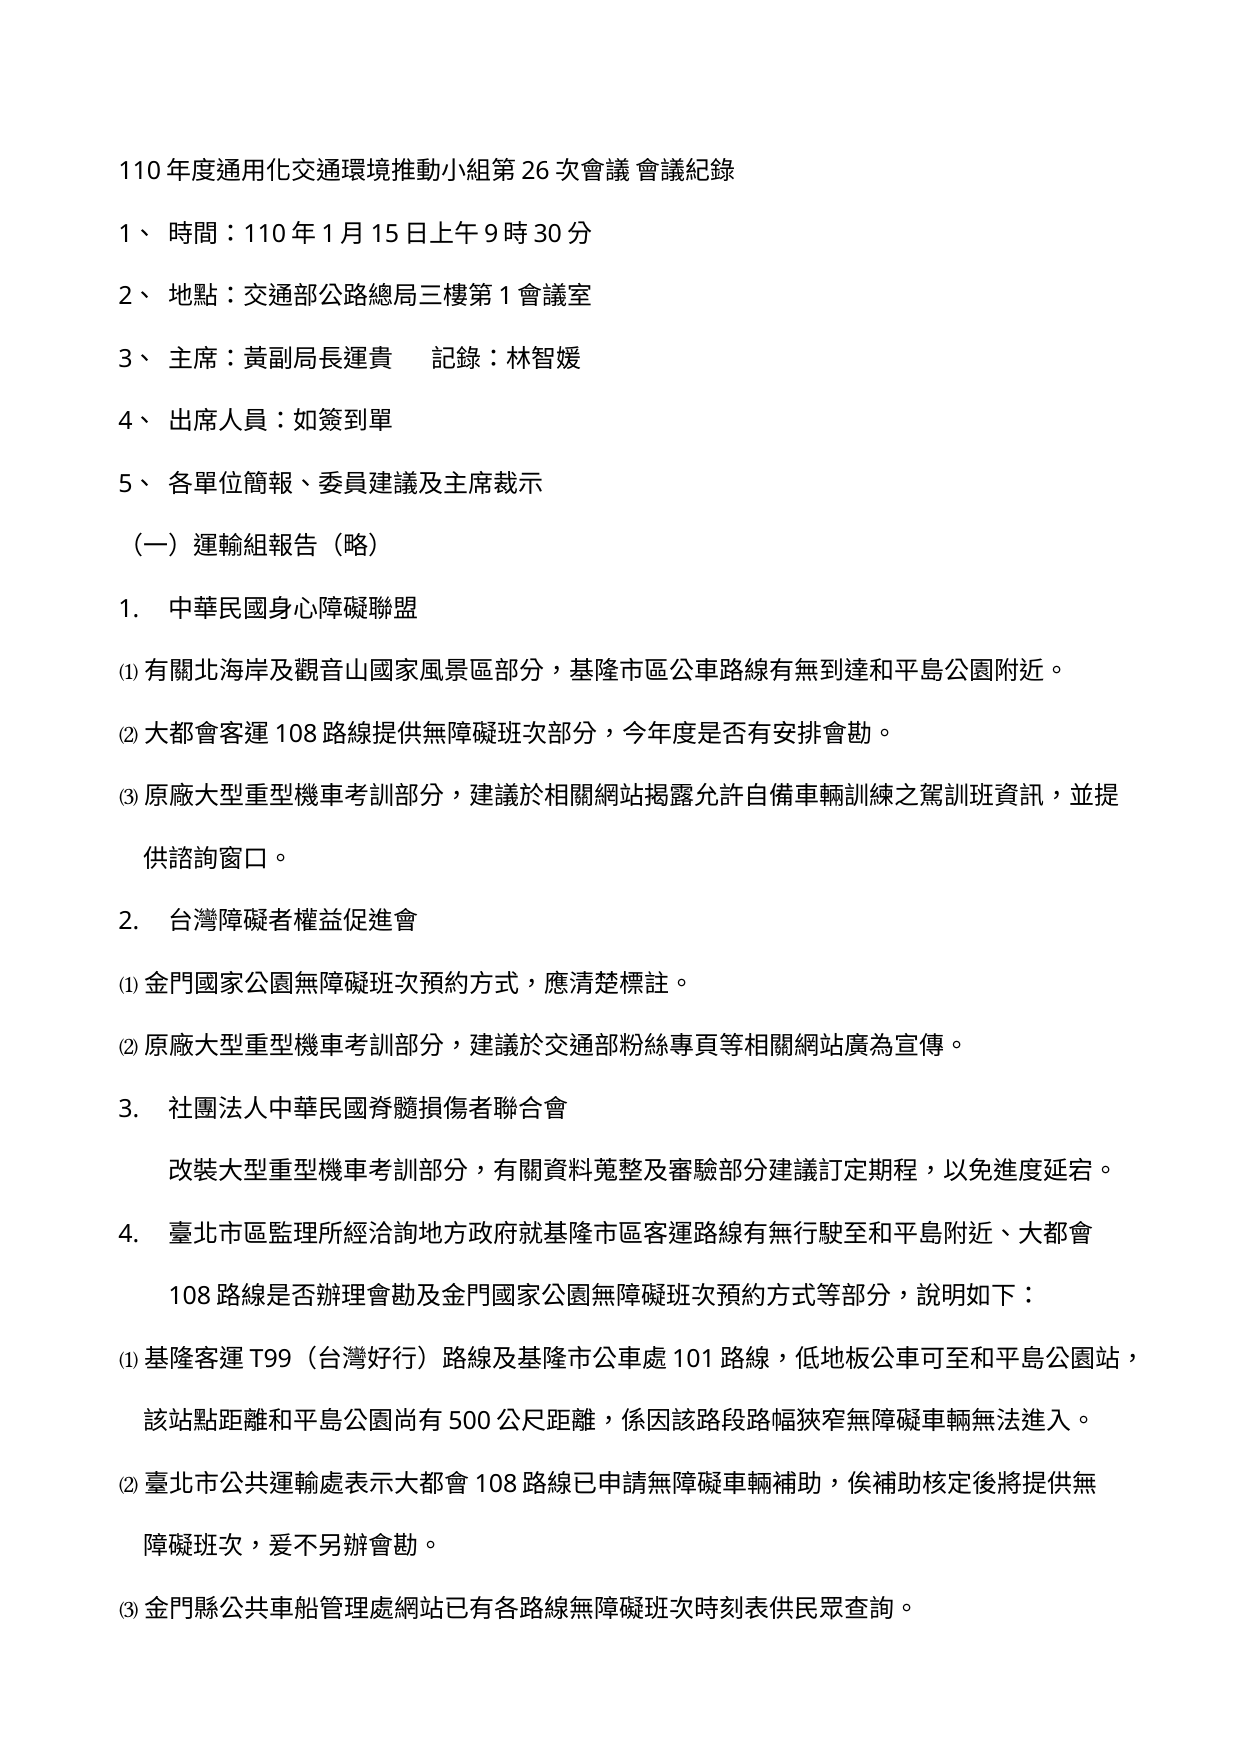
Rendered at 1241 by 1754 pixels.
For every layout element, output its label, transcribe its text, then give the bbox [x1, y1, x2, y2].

text ⑵大都會客運108路線提供無障礙班次部分，今年度是否有安排會勘。 [118, 689, 1122, 752]
list 地點：交通部公路總局三樓第1會議室 [118, 252, 1122, 314]
list 出席人員：如簽到單 [118, 377, 1122, 439]
text ⑵臺北市公共運輸處表示大都會108路線已申請無障礙車輛補助，俟補助核定後將提供無障礙班次，爰不另辦會勘。 [118, 1439, 1122, 1564]
text ⑵原廠大型重型機車考訓部分，建議於交通部粉絲專頁等相關網站廣為宣傳。 [118, 1002, 1122, 1064]
list 社團法人中華民國脊髓損傷者聯合會 [118, 1064, 1122, 1127]
text ⑶原廠大型重型機車考訓部分，建議於相關網站揭露允許自備車輛訓練之駕訓班資訊，並提供諮詢窗口。 [118, 752, 1122, 877]
text 110年度通用化交通環境推動小組第26次會議 會議紀錄 [118, 127, 1122, 189]
list 主席：黃副局長運貴 記錄：林智媛 [118, 314, 1122, 377]
list 臺北市區監理所經洽詢地方政府就基隆市區客運路線有無行駛至和平島附近、大都會108路線是否辦理會勘及金門國家公園無障礙班次預約方式等部分，說明如下： [118, 1189, 1122, 1314]
text 改裝大型重型機車考訓部分，有關資料蒐整及審驗部分建議訂定期程，以免進度延宕。 [168, 1127, 1122, 1189]
list 中華民國身心障礙聯盟 [118, 564, 1122, 627]
text ⑶金門縣公共車船管理處網站已有各路線無障礙班次時刻表供民眾查詢。 [118, 1564, 1122, 1627]
text （一）運輸組報告（略） [118, 502, 1122, 564]
list 各單位簡報、委員建議及主席裁示 [118, 439, 1122, 502]
text ⑴有關北海岸及觀音山國家風景區部分，基隆市區公車路線有無到達和平島公園附近。 [118, 627, 1122, 689]
list 時間：110年1月15日上午9時30分 [118, 189, 1122, 252]
text ⑴金門國家公園無障礙班次預約方式，應清楚標註。 [118, 939, 1122, 1002]
text ⑴基隆客運T99（台灣好行）路線及基隆市公車處101路線，低地板公車可至和平島公園站，該站點距離和平島公園尚有500公尺距離，係因該路段路幅狹窄無障礙車輛無法進入。 [118, 1314, 1122, 1439]
list 台灣障礙者權益促進會 [118, 877, 1122, 939]
